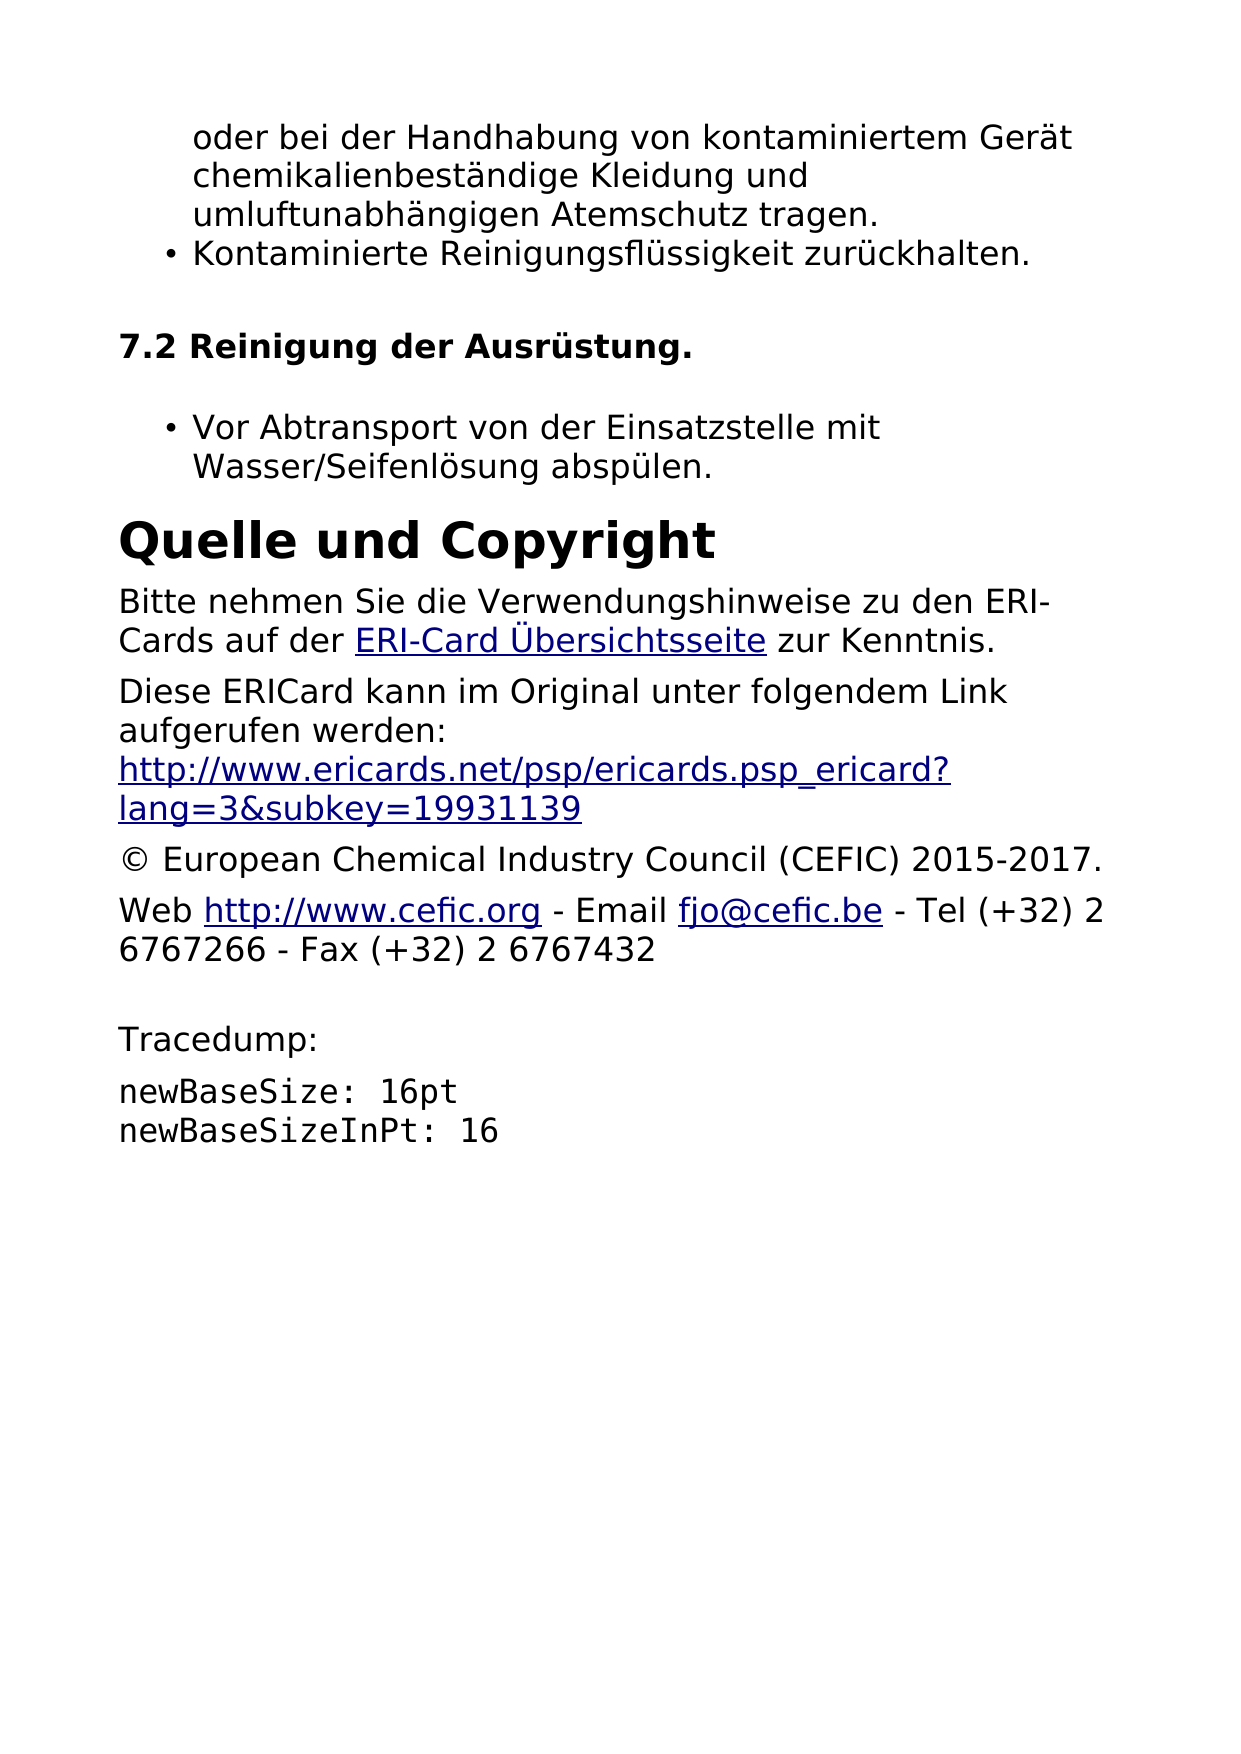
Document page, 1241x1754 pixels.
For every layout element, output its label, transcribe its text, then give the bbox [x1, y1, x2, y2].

text newBaseSize: 16pt newBaseSizeInPt: 16 [118, 1072, 1122, 1150]
list Vor Abtransport von der Einsatzstelle mit Wasser/Seifenlösung abspülen. [177, 409, 1122, 487]
subtitle 7.2 Reinigung der Ausrüstung. [118, 328, 1122, 367]
text Web http://www.cefic.org - Email fjo@cefic.be - Tel (+32) 2 6767266 - Fax (+32) 2 6767432 [118, 892, 1122, 969]
list oder bei der Handhabung von kontaminiertem Gerät chemikalienbeständige Kleidung und umluftunabhängigen Atemschutz tragen. [177, 118, 1122, 235]
text Tracedump: [118, 982, 1122, 1060]
text © European Chemical Industry Council (CEFIC) 2015-2017. [118, 840, 1122, 879]
list Kontaminierte Reinigungsflüssigkeit zurückhalten. [177, 235, 1122, 273]
text Bitte nehmen Sie die Verwendungshinweise zu den ERI-Cards auf der ERI-Card Übersichtsseite zur Kenntnis. [118, 582, 1122, 660]
text Diese ERICard kann im Original unter folgendem Link aufgerufen werden: http://www.ericards.net/psp/ericards.psp_ericard?lang=3&subkey=19931139 [118, 672, 1122, 828]
subtitle Quelle und Copyright [118, 512, 1122, 570]
